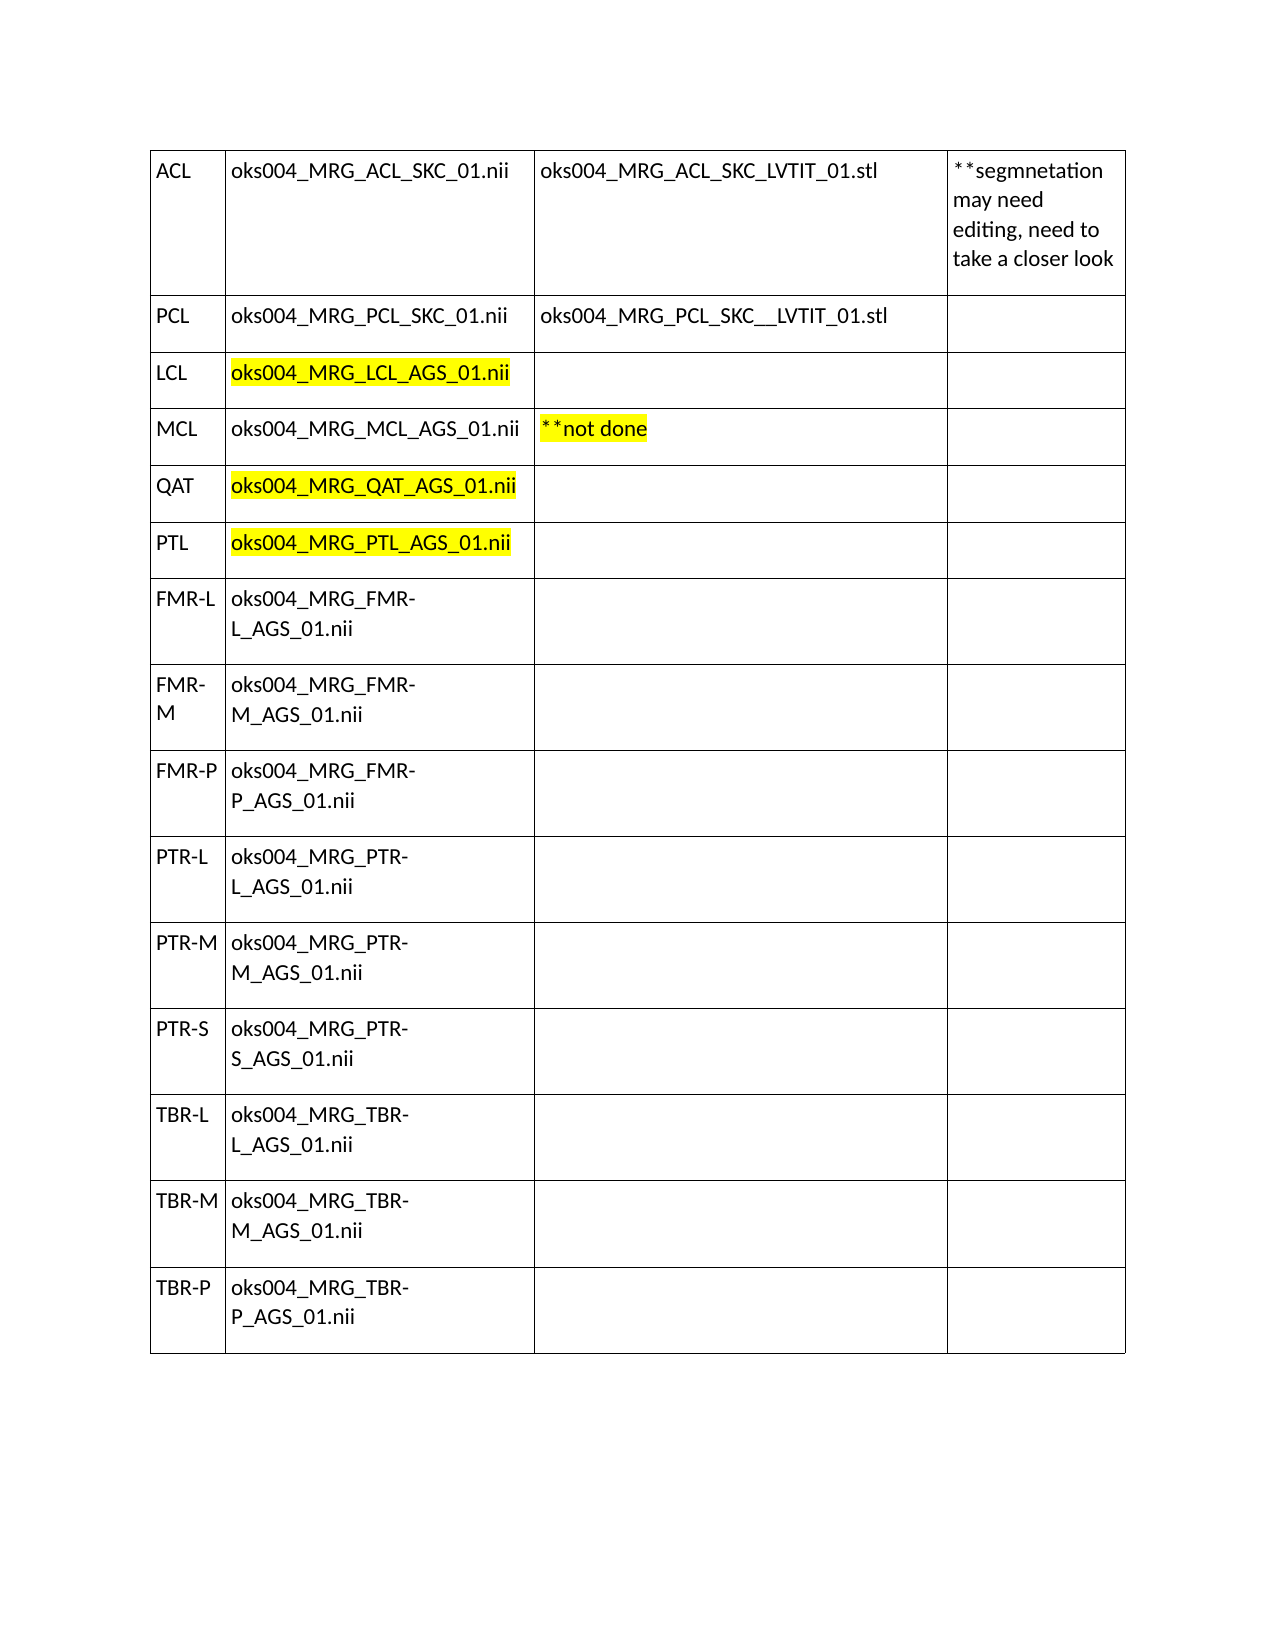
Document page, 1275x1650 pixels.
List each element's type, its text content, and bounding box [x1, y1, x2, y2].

table_cell PTR-L [151, 837, 225, 922]
table_cell [535, 923, 947, 1008]
table_cell [948, 837, 1125, 922]
table_cell [948, 1268, 1125, 1352]
table_cell [948, 523, 1125, 578]
table_cell TBR-P [151, 1268, 225, 1352]
table_cell QAT [151, 466, 225, 521]
table_cell oks004_MRG_TBR-M_AGS_01.nii [226, 1181, 534, 1266]
table_cell ACL [151, 151, 225, 295]
table_cell oks004_MRG_TBR-P_AGS_01.nii [226, 1268, 534, 1352]
table_cell oks004_MRG_PTR-M_AGS_01.nii [226, 923, 534, 1008]
table_cell [948, 751, 1125, 836]
table_cell [535, 466, 947, 521]
table_cell FMR-M [151, 665, 225, 750]
table_cell [948, 1095, 1125, 1180]
table_cell PTR-M [151, 923, 225, 1008]
table_cell oks004_MRG_ACL_SKC_01.nii [226, 151, 534, 295]
table_cell [535, 751, 947, 836]
table_cell [948, 923, 1125, 1008]
table_cell oks004_MRG_PCL_SKC__LVTIT_01.stl [535, 296, 947, 351]
table_cell [535, 665, 947, 750]
table_cell oks004_MRG_ACL_SKC_LVTIT_01.stl [535, 151, 947, 295]
table_cell FMR-P [151, 751, 225, 836]
table_cell TBR-M [151, 1181, 225, 1266]
table_cell FMR-L [151, 579, 225, 664]
table_cell oks004_MRG_FMR-L_AGS_01.nii [226, 579, 534, 664]
table_cell LCL [151, 353, 225, 408]
table_cell [535, 523, 947, 578]
table_cell [535, 837, 947, 922]
table_cell [948, 579, 1125, 664]
table_cell [948, 409, 1125, 465]
table_cell [535, 353, 947, 408]
table_cell PCL [151, 296, 225, 351]
table_cell [535, 1009, 947, 1094]
table_cell oks004_MRG_FMR-M_AGS_01.nii [226, 665, 534, 750]
table_cell PTR-S [151, 1009, 225, 1094]
table_cell oks004_MRG_MCL_AGS_01.nii [226, 409, 534, 465]
table_cell [948, 296, 1125, 351]
table_cell TBR-L [151, 1095, 225, 1180]
table_cell oks004_MRG_FMR-P_AGS_01.nii [226, 751, 534, 836]
table_cell [535, 1268, 947, 1352]
table_cell [535, 1181, 947, 1266]
table_cell MCL [151, 409, 225, 465]
table_cell [535, 579, 947, 664]
table_cell [535, 1095, 947, 1180]
table_cell oks004_MRG_PTR-S_AGS_01.nii [226, 1009, 534, 1094]
table_cell **segmnetation may need editing, need to take a closer look [948, 151, 1125, 295]
table_cell oks004_MRG_QAT_AGS_01.nii [226, 466, 534, 521]
table_cell oks004_MRG_PTR-L_AGS_01.nii [226, 837, 534, 922]
table_cell oks004_MRG_PTL_AGS_01.nii [226, 523, 534, 578]
table_cell [948, 1009, 1125, 1094]
table_cell oks004_MRG_PCL_SKC_01.nii [226, 296, 534, 351]
table_cell **not done [535, 409, 947, 465]
table_cell oks004_MRG_TBR-L_AGS_01.nii [226, 1095, 534, 1180]
table_cell [948, 665, 1125, 750]
table_cell [948, 353, 1125, 408]
table_cell [948, 466, 1125, 521]
table_cell PTL [151, 523, 225, 578]
table_cell oks004_MRG_LCL_AGS_01.nii [226, 353, 534, 408]
table_cell [948, 1181, 1125, 1266]
